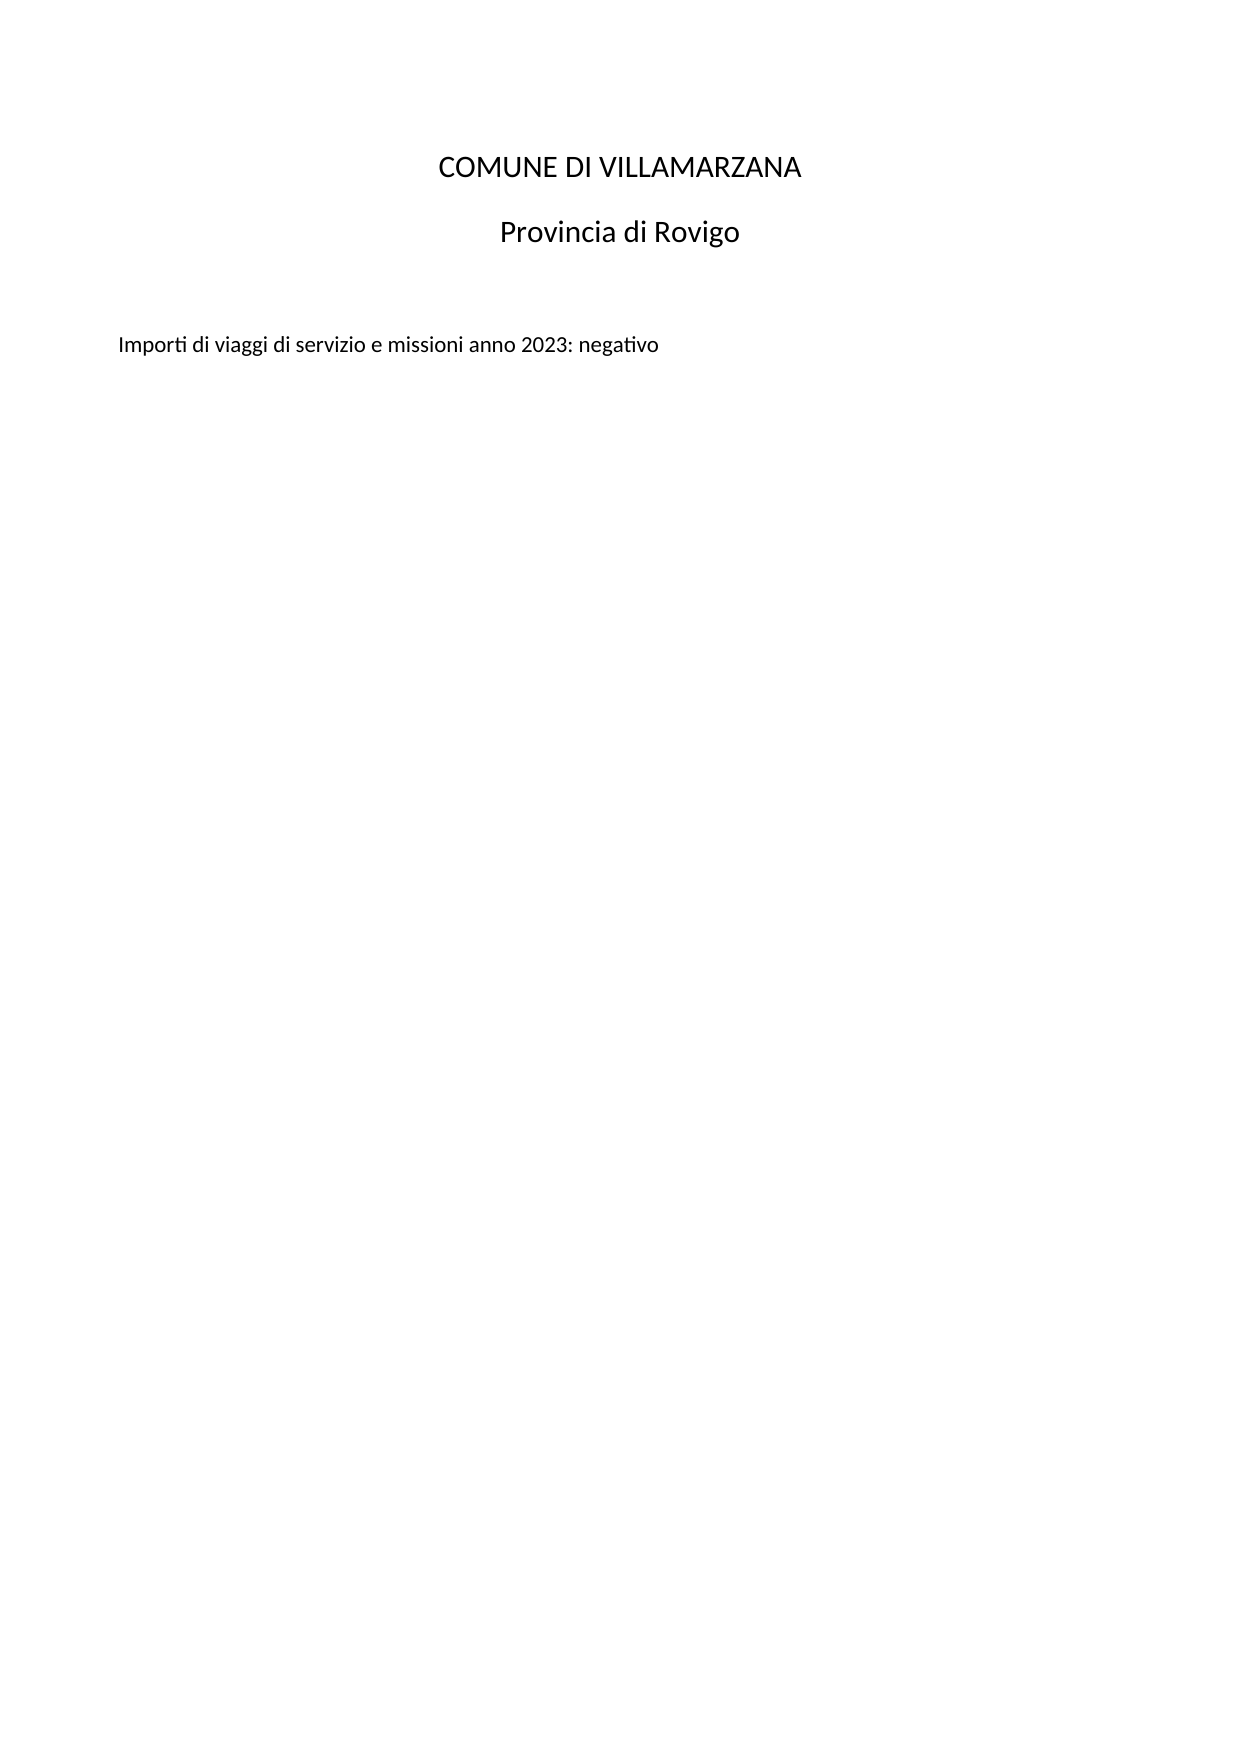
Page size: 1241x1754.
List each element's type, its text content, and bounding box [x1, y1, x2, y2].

text COMUNE DI VILLAMARZANA [118, 148, 1122, 186]
text Provincia di Rovigo [118, 212, 1122, 250]
text Importi di viaggi di servizio e missioni anno 2023: negativo [118, 330, 1122, 358]
